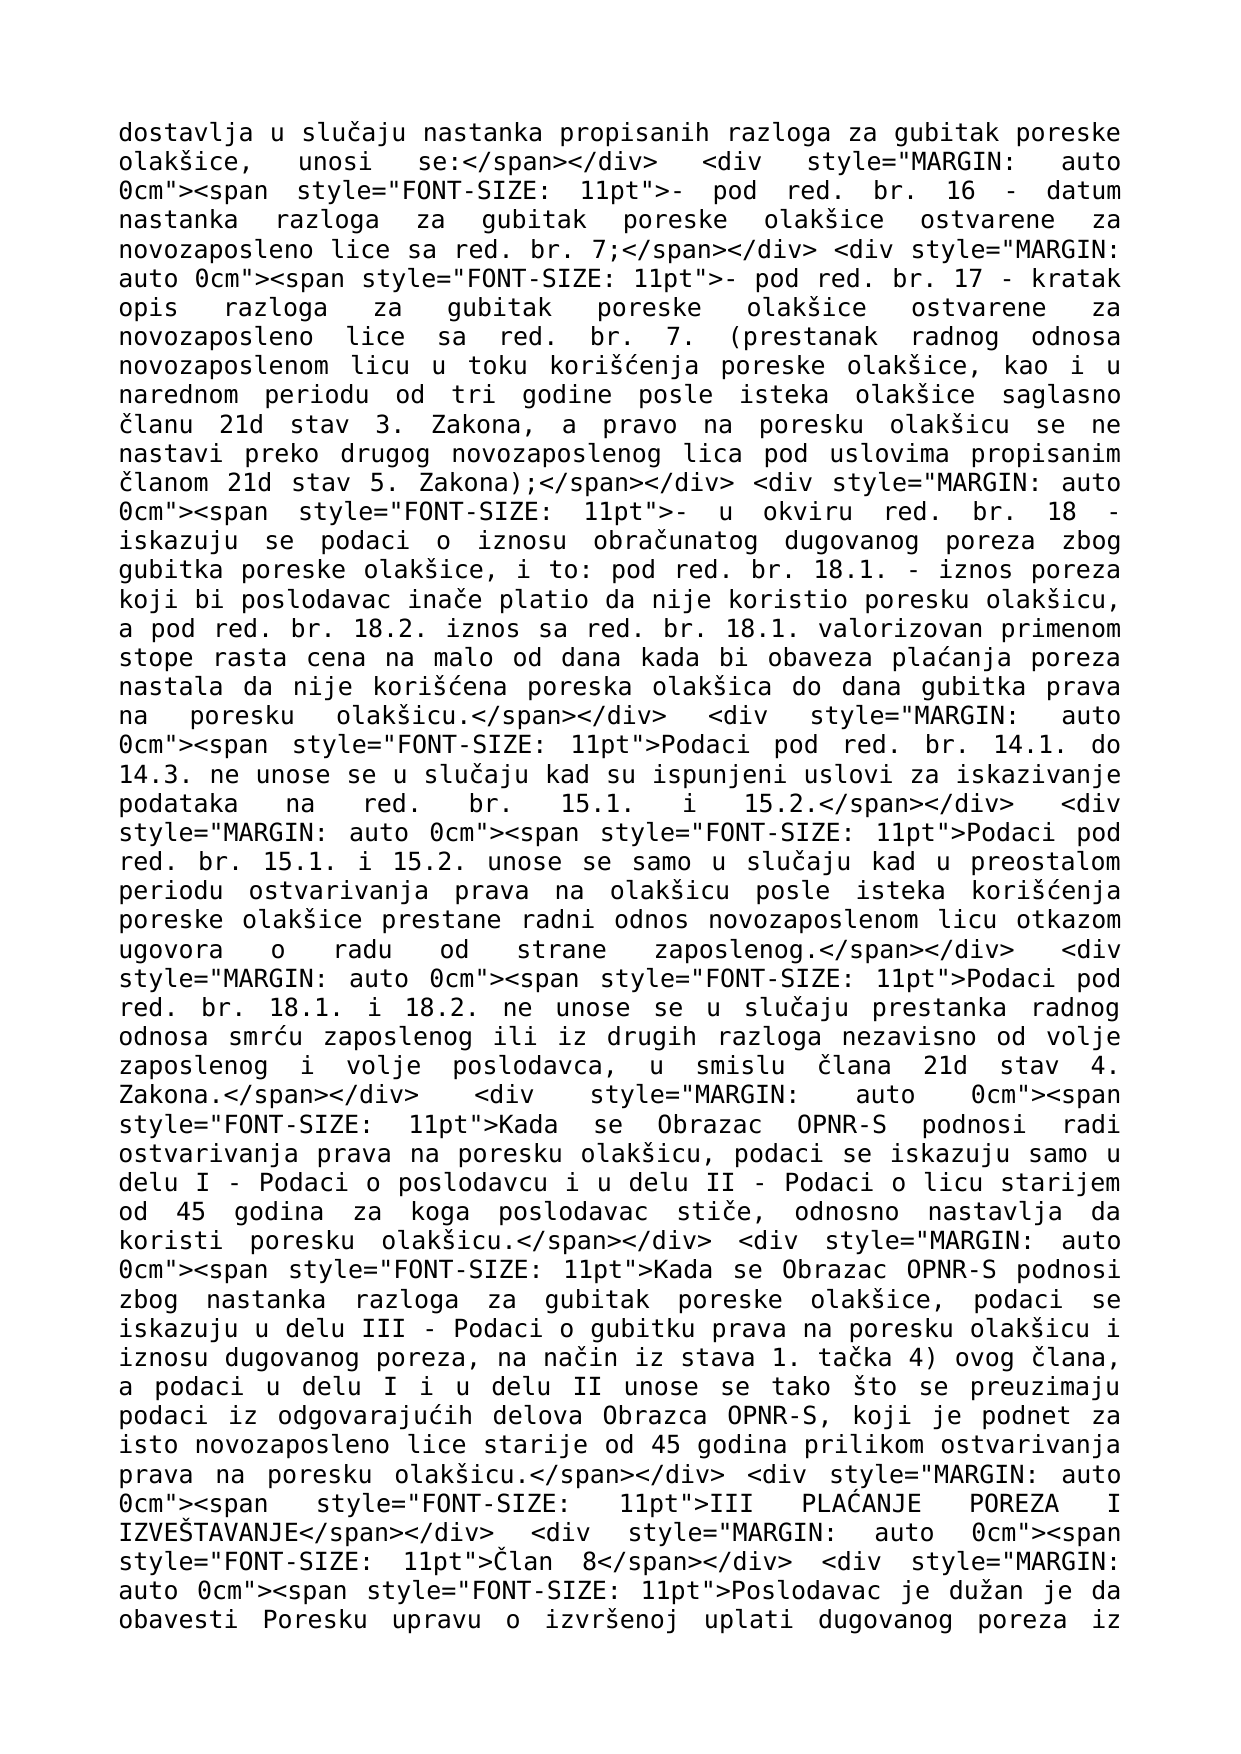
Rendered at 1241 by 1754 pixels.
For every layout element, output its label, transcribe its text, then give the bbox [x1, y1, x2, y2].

text dostavlja u slučaju nastanka propisanih razloga za gubitak poreske olakšice, unosi se:</span></div> <div style="MARGIN: auto 0cm"><span style="FONT-SIZE: 11pt">- pod red. br. 16 - datum nastanka razloga za gubitak poreske olakšice ostvarene za novozaposleno lice sa red. br. 7;</span></div> <div style="MARGIN: auto 0cm"><span style="FONT-SIZE: 11pt">- pod red. br. 17 - kratak opis razloga za gubitak poreske olakšice ostvarene za novozaposleno lice sa red. br. 7. (prestanak radnog odnosa novozaposlenom licu u toku korišćenja poreske olakšice, kao i u narednom periodu od tri godine posle isteka olakšice saglasno članu 21d stav 3. Zakona, a pravo na poresku olakšicu se ne nastavi preko drugog novozaposlenog lica pod uslovima propisanim članom 21d stav 5. Zakona);</span></div> <div style="MARGIN: auto 0cm"><span style="FONT-SIZE: 11pt">- u okviru red. br. 18 - iskazuju se podaci o iznosu obračunatog dugovanog poreza zbog gubitka poreske olakšice, i to: pod red. br. 18.1. - iznos poreza koji bi poslodavac inače platio da nije koristio poresku olakšicu, a pod red. br. 18.2. iznos sa red. br. 18.1. valorizovan primenom stope rasta cena na malo od dana kada bi obaveza plaćanja poreza nastala da nije korišćena poreska olakšica do dana gubitka prava na poresku olakšicu.</span></div> <div style="MARGIN: auto 0cm"><span style="FONT-SIZE: 11pt">Podaci pod red. br. 14.1. do 14.3. ne unose se u slučaju kad su ispunjeni uslovi za iskazivanje podataka na red. br. 15.1. i 15.2.</span></div> <div style="MARGIN: auto 0cm"><span style="FONT-SIZE: 11pt">Podaci pod red. br. 15.1. i 15.2. unose se samo u slučaju kad u preostalom periodu ostvarivanja prava na olakšicu posle isteka korišćenja poreske olakšice prestane radni odnos novozaposlenom licu otkazom ugovora o radu od strane zaposlenog.</span></div> <div style="MARGIN: auto 0cm"><span style="FONT-SIZE: 11pt">Podaci pod red. br. 18.1. i 18.2. ne unose se u slučaju prestanka radnog odnosa smrću zaposlenog ili iz drugih razloga nezavisno od volje zaposlenog i volje poslodavca, u smislu člana 21d stav 4. Zakona.</span></div> <div style="MARGIN: auto 0cm"><span style="FONT-SIZE: 11pt">Kada se Obrazac OPNR-S podnosi radi ostvarivanja prava na poresku olakšicu, podaci se iskazuju samo u delu I - Podaci o poslodavcu i u delu II - Podaci o licu starijem od 45 godina za koga poslodavac stiče, odnosno nastavlja da koristi poresku olakšicu.</span></div> <div style="MARGIN: auto 0cm"><span style="FONT-SIZE: 11pt">Kada se Obrazac OPNR-S podnosi zbog nastanka razloga za gubitak poreske olakšice, podaci se iskazuju u delu III - Podaci o gubitku prava na poresku olakšicu i iznosu dugovanog poreza, na način iz stava 1. tačka 4) ovog člana, a podaci u delu I i u delu II unose se tako što se preuzimaju podaci iz odgovarajućih delova Obrazca OPNR-S, koji je podnet za isto novozaposleno lice starije od 45 godina prilikom ostvarivanja prava na poresku olakšicu.</span></div> <div style="MARGIN: auto 0cm"><span style="FONT-SIZE: 11pt">III PLAĆANJE POREZA I IZVEŠTAVANJE</span></div> <div style="MARGIN: auto 0cm"><span style="FONT-SIZE: 11pt">Član 8</span></div> <div style="MARGIN: auto 0cm"><span style="FONT-SIZE: 11pt">Poslodavac je dužan je da obavesti Poresku upravu o izvršenoj uplati dugovanog poreza iz [118, 118, 1122, 1635]
